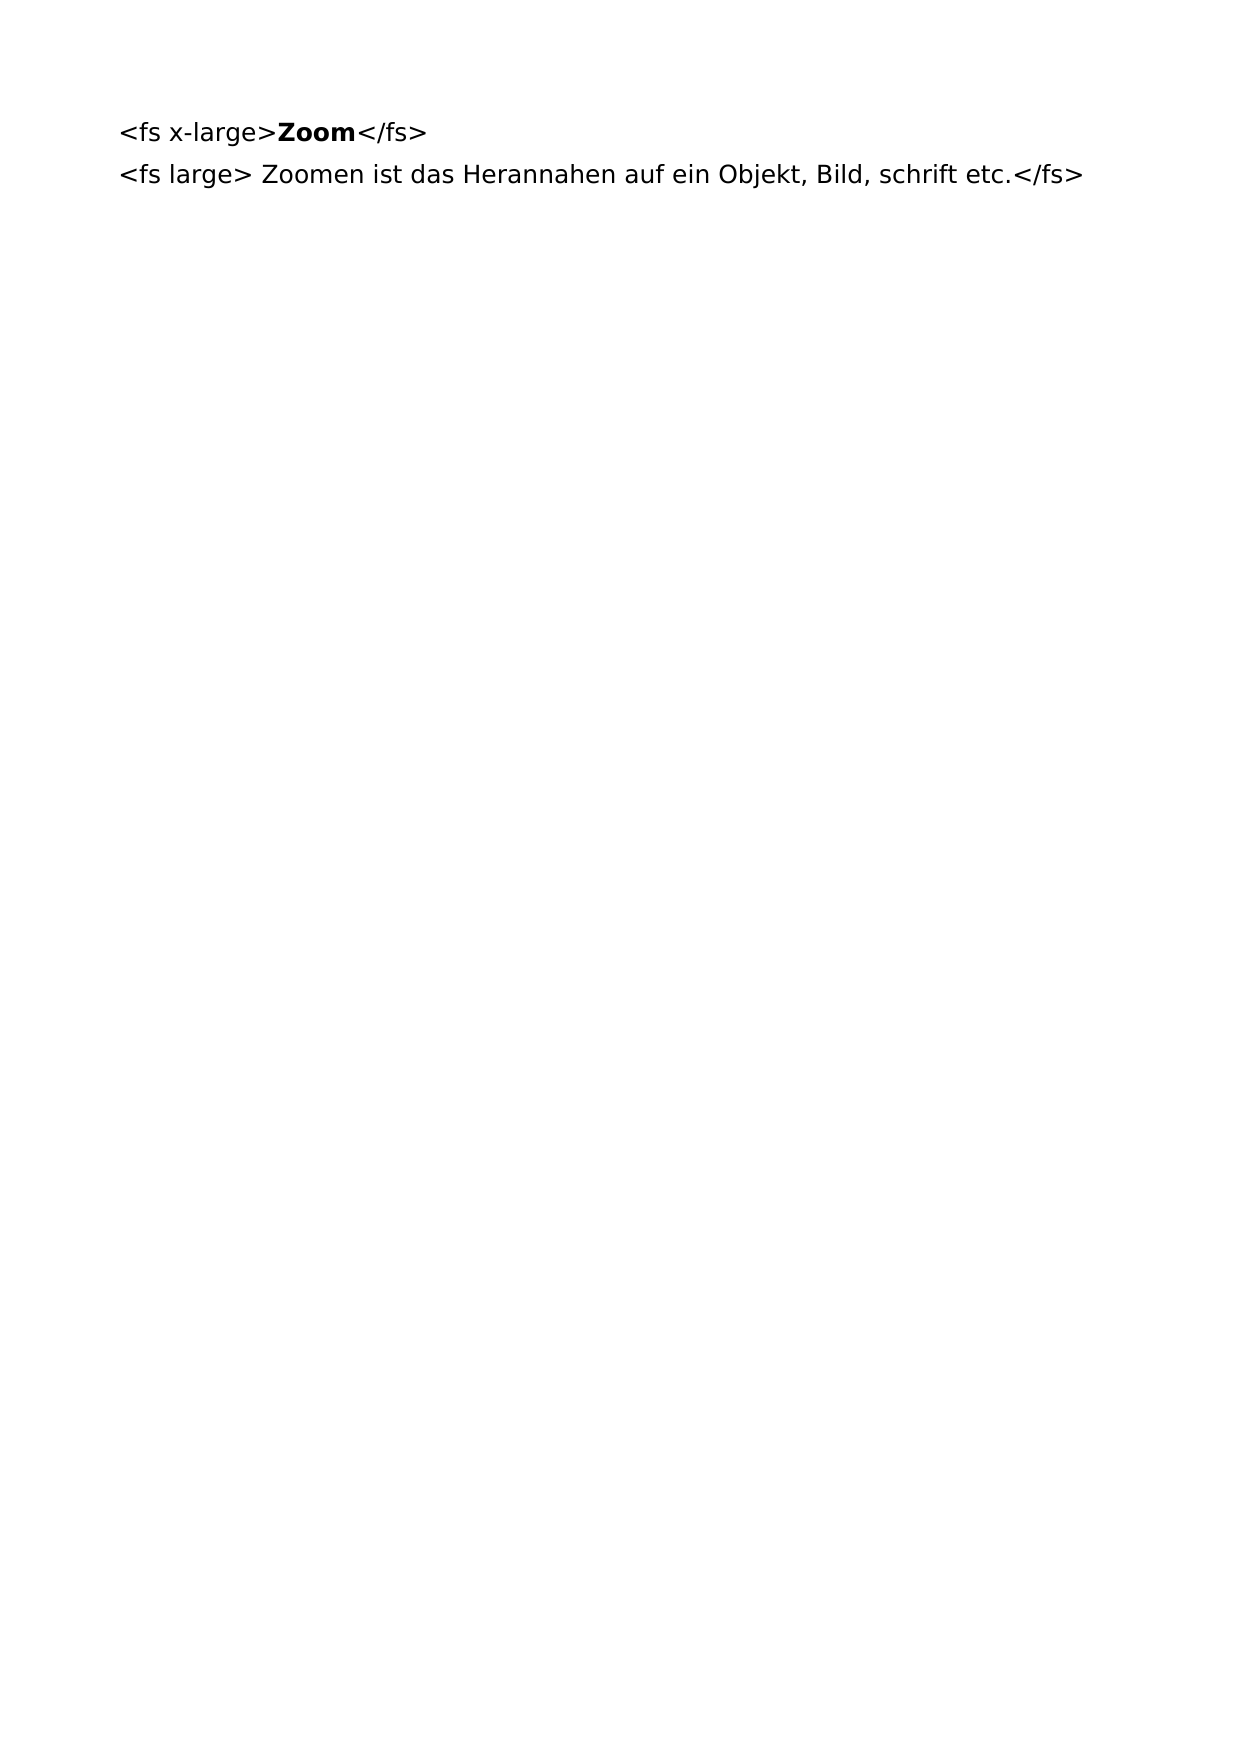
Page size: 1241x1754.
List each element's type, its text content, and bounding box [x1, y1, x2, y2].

text <fs x-large>Zoom</fs> [118, 118, 1122, 147]
text <fs large> Zoomen ist das Herannahen auf ein Objekt, Bild, schrift etc.</fs> [118, 160, 1122, 189]
